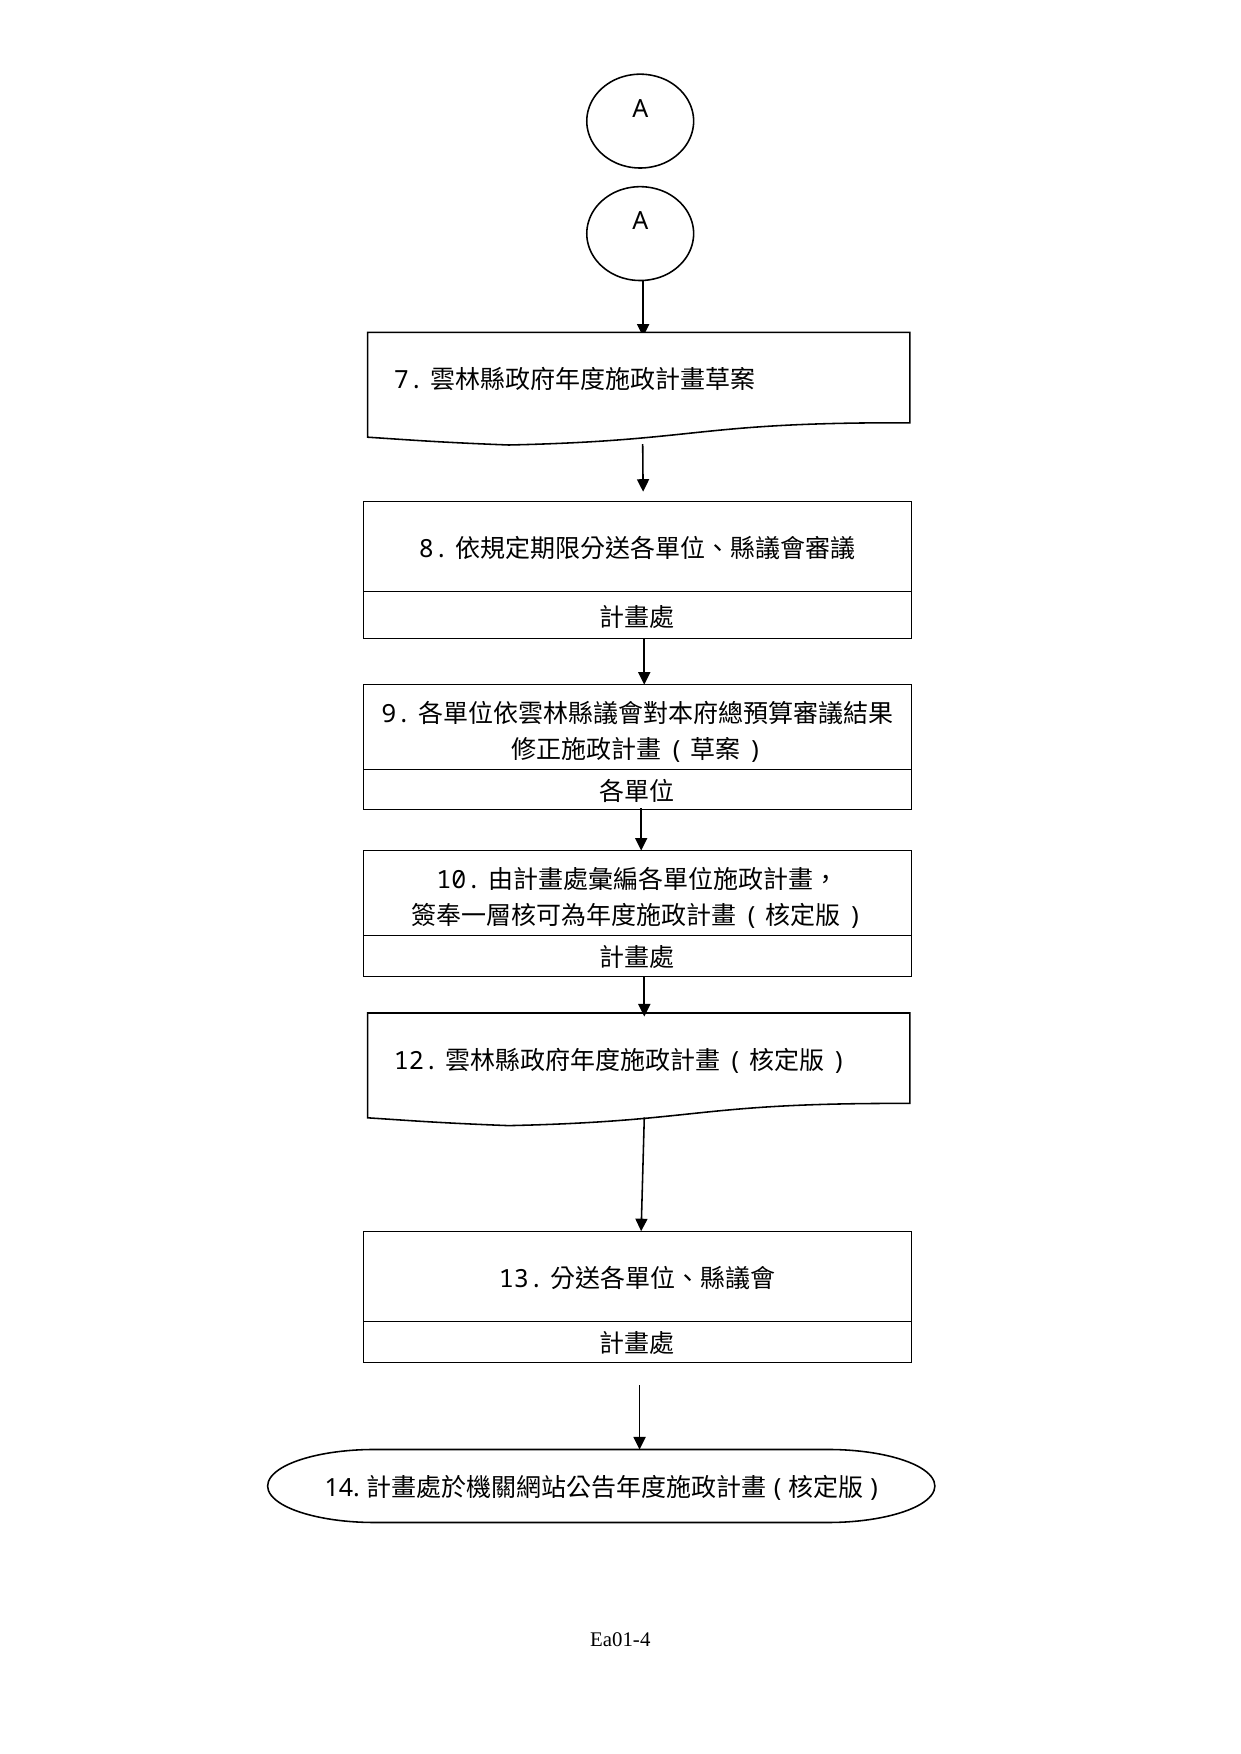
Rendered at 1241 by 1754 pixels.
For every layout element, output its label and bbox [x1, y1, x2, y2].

picture [364, 1232, 911, 1321]
picture [364, 851, 911, 935]
picture [364, 1322, 911, 1362]
picture [364, 770, 911, 809]
picture [364, 936, 911, 976]
picture [364, 502, 911, 591]
picture [364, 685, 911, 769]
picture [364, 592, 911, 638]
